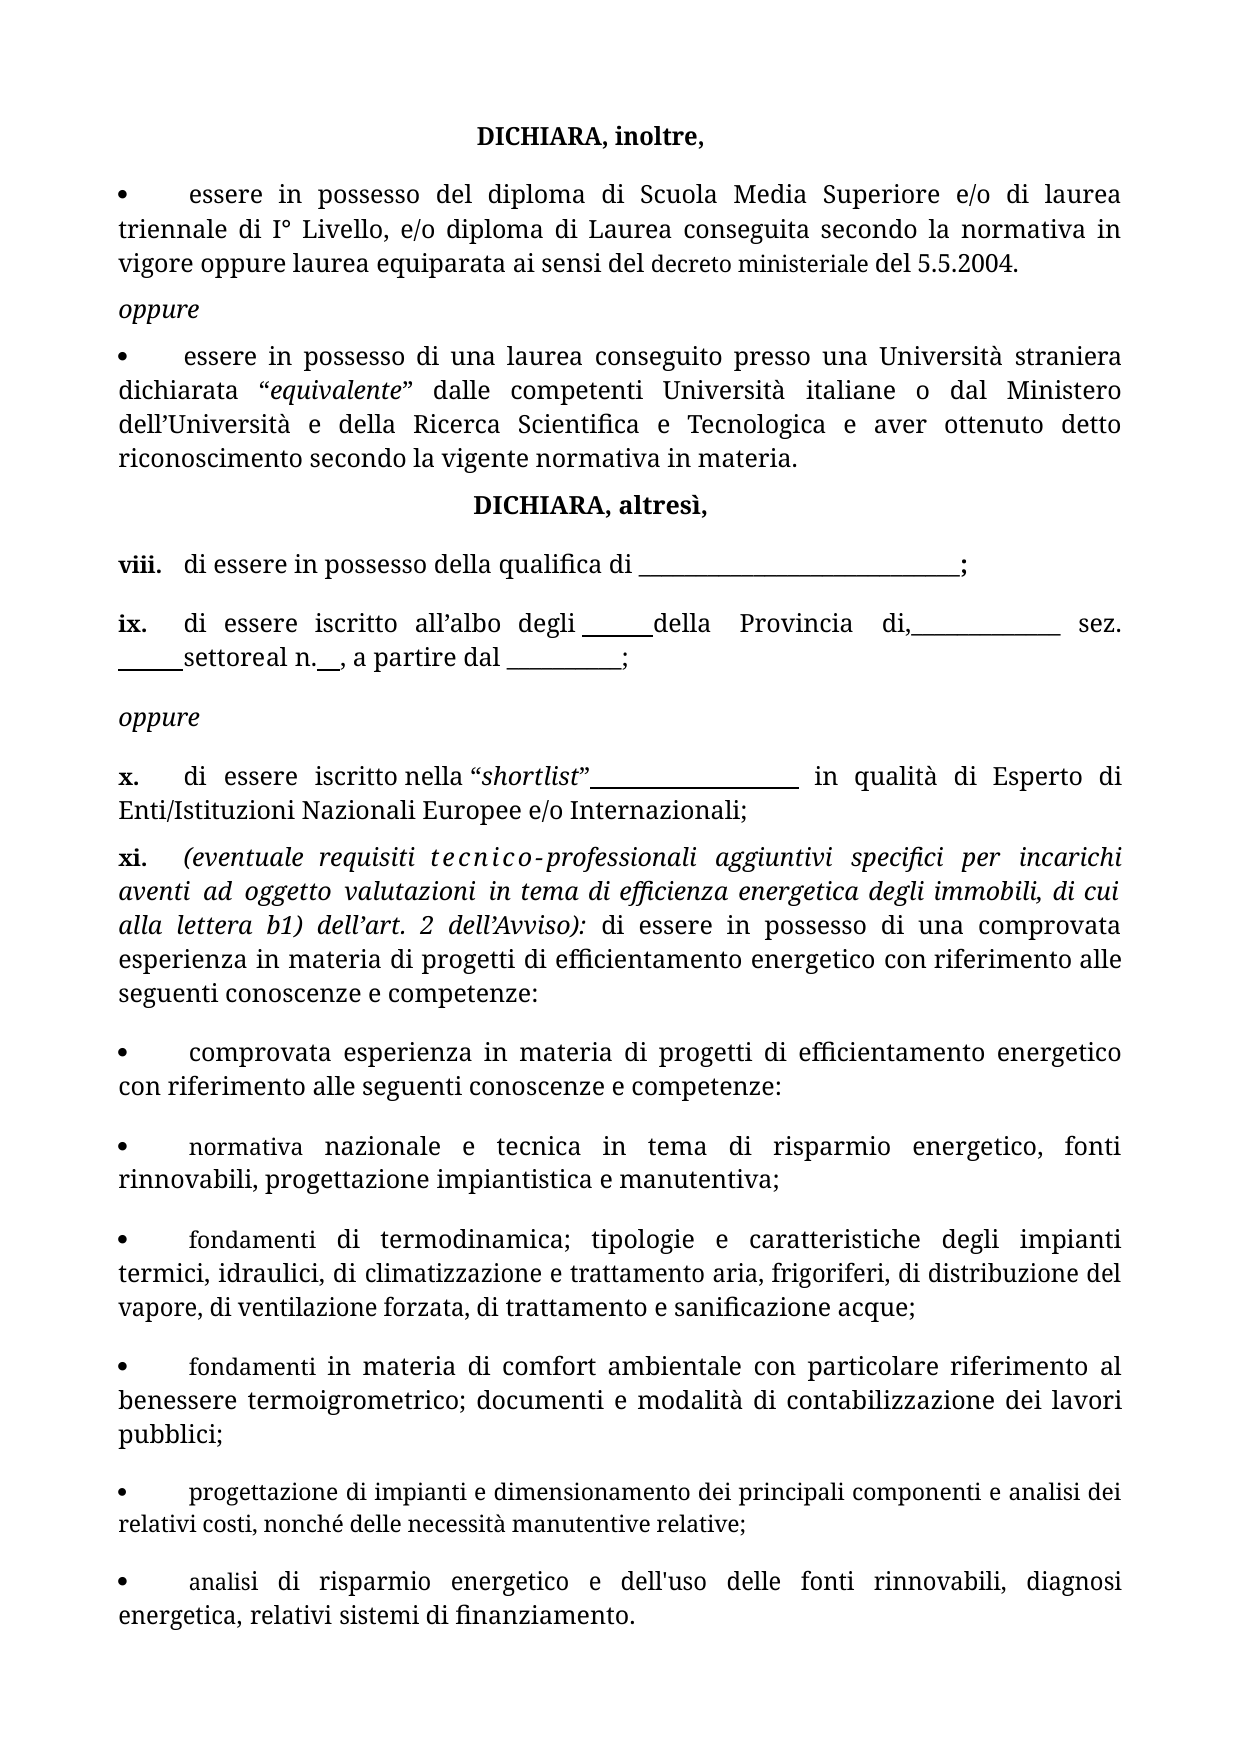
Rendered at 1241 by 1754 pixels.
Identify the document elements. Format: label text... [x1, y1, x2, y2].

list comprovata esperienza in materia di progetti di efficientamento energetico con riferimento alle seguenti conoscenze e competenze: [118, 1035, 1122, 1103]
list fondamenti in materia di comfort ambientale con particolare riferimento al benessere termoigrometrico; documenti e modalità di contabilizzazione dei lavori pubblici; [118, 1349, 1122, 1451]
list normativa nazionale e tecnica in tema di risparmio energetico, fonti rinnovabili, progettazione impiantistica e manutentiva; [118, 1128, 1122, 1196]
list analisi di risparmio energetico e dell'uso delle fonti rinnovabili, diagnosi energetica, relativi sistemi di finanziamento. [118, 1564, 1122, 1632]
list fondamenti di termodinamica; tipologie e caratteristiche degli impianti termici, idraulici, di climatizzazione e trattamento aria, frigoriferi, di distribuzione del vapore, di ventilazione forzata, di trattamento e sanificazione acque; [118, 1221, 1122, 1324]
list essere in possesso del diploma di Scuola Media Superiore e/o di laurea triennale di I° Livello, e/o diploma di Laurea conseguita secondo la normativa in vigore oppure laurea equiparata ai sensi del decreto ministeriale del 5.5.2004. [118, 177, 1122, 279]
list di essere iscritto nella “shortlist” in qualità di Esperto di Enti/Istituzioni Nazionali Europee e/o Internazionali; [118, 758, 1122, 827]
list (eventuale requisiti tecnico-professionali aggiuntivi specifici per incarichi aventi ad oggetto valutazioni in tema di efficienza energetica degli immobili, di cui alla lettera b1) dell’art. 2 dell’Avviso): di essere in possesso di una comprovata esperienza in materia di progetti di efficientamento energetico con riferimento alle seguenti conoscenze e competenze: [118, 839, 1122, 1009]
text DICHIARA, inoltre, [130, 118, 1051, 152]
list progettazione di impianti e dimensionamento dei principali componenti e analisi dei relativi costi, nonché delle necessità manutentive relative; [118, 1476, 1122, 1539]
list oppure [118, 292, 1016, 326]
list essere in possesso di una laurea conseguito presso una Università straniera dichiarata “equivalente” dalle competenti Università italiane o dal Ministero dell’Università e della Ricerca Scientifica e Tecnologica e aver ottenuto detto riconoscimento secondo la vigente normativa in materia. [118, 338, 1122, 475]
text DICHIARA, altresì, [130, 487, 1051, 522]
list oppure [118, 699, 1016, 733]
list di essere in possesso della qualifica di ____________________________; [118, 547, 1122, 581]
list di essere iscritto all’albo degli della Provincia di,_____________ sez. settore al n. , a partire dal __________; [118, 606, 1122, 674]
